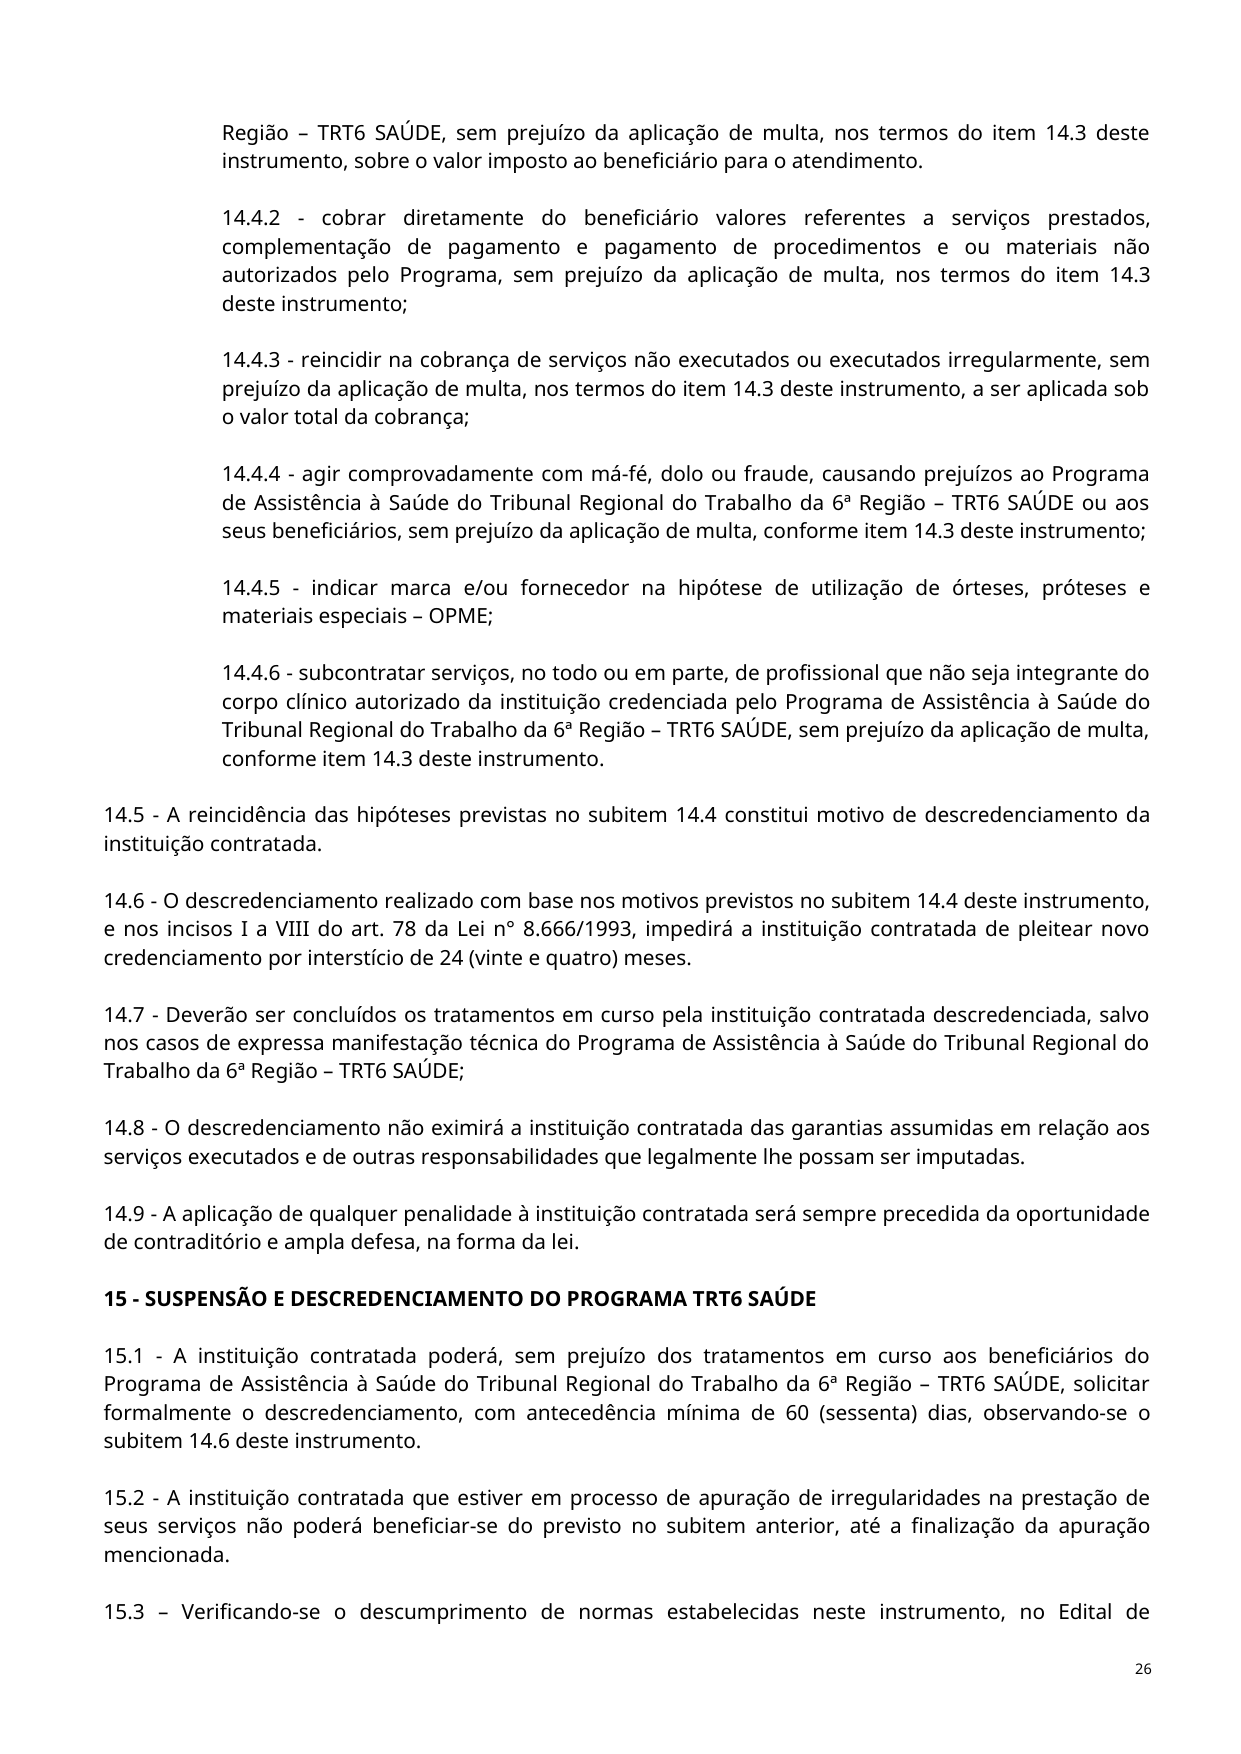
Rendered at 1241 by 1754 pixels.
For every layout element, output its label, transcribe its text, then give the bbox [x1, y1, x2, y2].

text 15.2 - A instituição contratada que estiver em processo de apuração de irregularidades na prestação de seus serviços não poderá beneficiar-se do previsto no subitem anterior, até a finalização da apuração mencionada. [103, 1483, 1152, 1568]
text 14.4.4 - agir comprovadamente com má-fé, dolo ou fraude, causando prejuízos ao Programa de Assistência à Saúde do Tribunal Regional do Trabalho da 6ª Região – TRT6 SAÚDE ou aos seus beneficiários, sem prejuízo da aplicação de multa, conforme item 14.3 deste instrumento; [222, 459, 1152, 545]
text 14.8 - O descredenciamento não eximirá a instituição contratada das garantias assumidas em relação aos serviços executados e de outras responsabilidades que legalmente lhe possam ser imputadas. [103, 1113, 1152, 1170]
text 14.6 - O descredenciamento realizado com base nos motivos previstos no subitem 14.4 deste instrumento, e nos incisos I a VIII do art. 78 da Lei n° 8.666/1993, impedirá a instituição contratada de pleitear novo credenciamento por interstício de 24 (vinte e quatro) meses. [103, 886, 1152, 971]
text 14.4.2 - cobrar diretamente do beneficiário valores referentes a serviços prestados, complementação de pagamento e pagamento de procedimentos e ou materiais não autorizados pelo Programa, sem prejuízo da aplicação de multa, nos termos do item 14.3 deste instrumento; [222, 203, 1152, 317]
text Região – TRT6 SAÚDE, sem prejuízo da aplicação de multa, nos termos do item 14.3 deste instrumento, sobre o valor imposto ao beneficiário para o atendimento. [222, 118, 1152, 175]
text 14.5 - A reincidência das hipóteses previstas no subitem 14.4 constitui motivo de descredenciamento da instituição contratada. [103, 801, 1152, 857]
text 14.7 - Deverão ser concluídos os tratamentos em curso pela instituição contratada descredenciada, salvo nos casos de expressa manifestação técnica do Programa de Assistência à Saúde do Tribunal Regional do Trabalho da 6ª Região – TRT6 SAÚDE; [103, 1000, 1152, 1085]
text 14.4.6 - subcontratar serviços, no todo ou em parte, de profissional que não seja integrante do corpo clínico autorizado da instituição credenciada pelo Programa de Assistência à Saúde do Tribunal Regional do Trabalho da 6ª Região – TRT6 SAÚDE, sem prejuízo da aplicação de multa, conforme item 14.3 deste instrumento. [222, 658, 1152, 772]
text 15.3 – Verificando-se o descumprimento de normas estabelecidas neste instrumento, no Edital de [103, 1597, 1152, 1625]
text 15 - SUSPENSÃO E DESCREDENCIAMENTO DO PROGRAMA TRT6 SAÚDE [103, 1284, 1152, 1312]
text 14.9 - A aplicação de qualquer penalidade à instituição contratada será sempre precedida da oportunidade de contraditório e ampla defesa, na forma da lei. [103, 1199, 1152, 1256]
text 15.1 - A instituição contratada poderá, sem prejuízo dos tratamentos em curso aos beneficiários do Programa de Assistência à Saúde do Tribunal Regional do Trabalho da 6ª Região – TRT6 SAÚDE, solicitar formalmente o descredenciamento, com antecedência mínima de 60 (sessenta) dias, observando-se o subitem 14.6 deste instrumento. [103, 1341, 1152, 1455]
text 14.4.5 - indicar marca e/ou fornecedor na hipótese de utilização de órteses, próteses e materiais especiais – OPME; [222, 573, 1152, 630]
text 14.4.3 - reincidir na cobrança de serviços não executados ou executados irregularmente, sem prejuízo da aplicação de multa, nos termos do item 14.3 deste instrumento, a ser aplicada sob o valor total da cobrança; [222, 346, 1152, 431]
